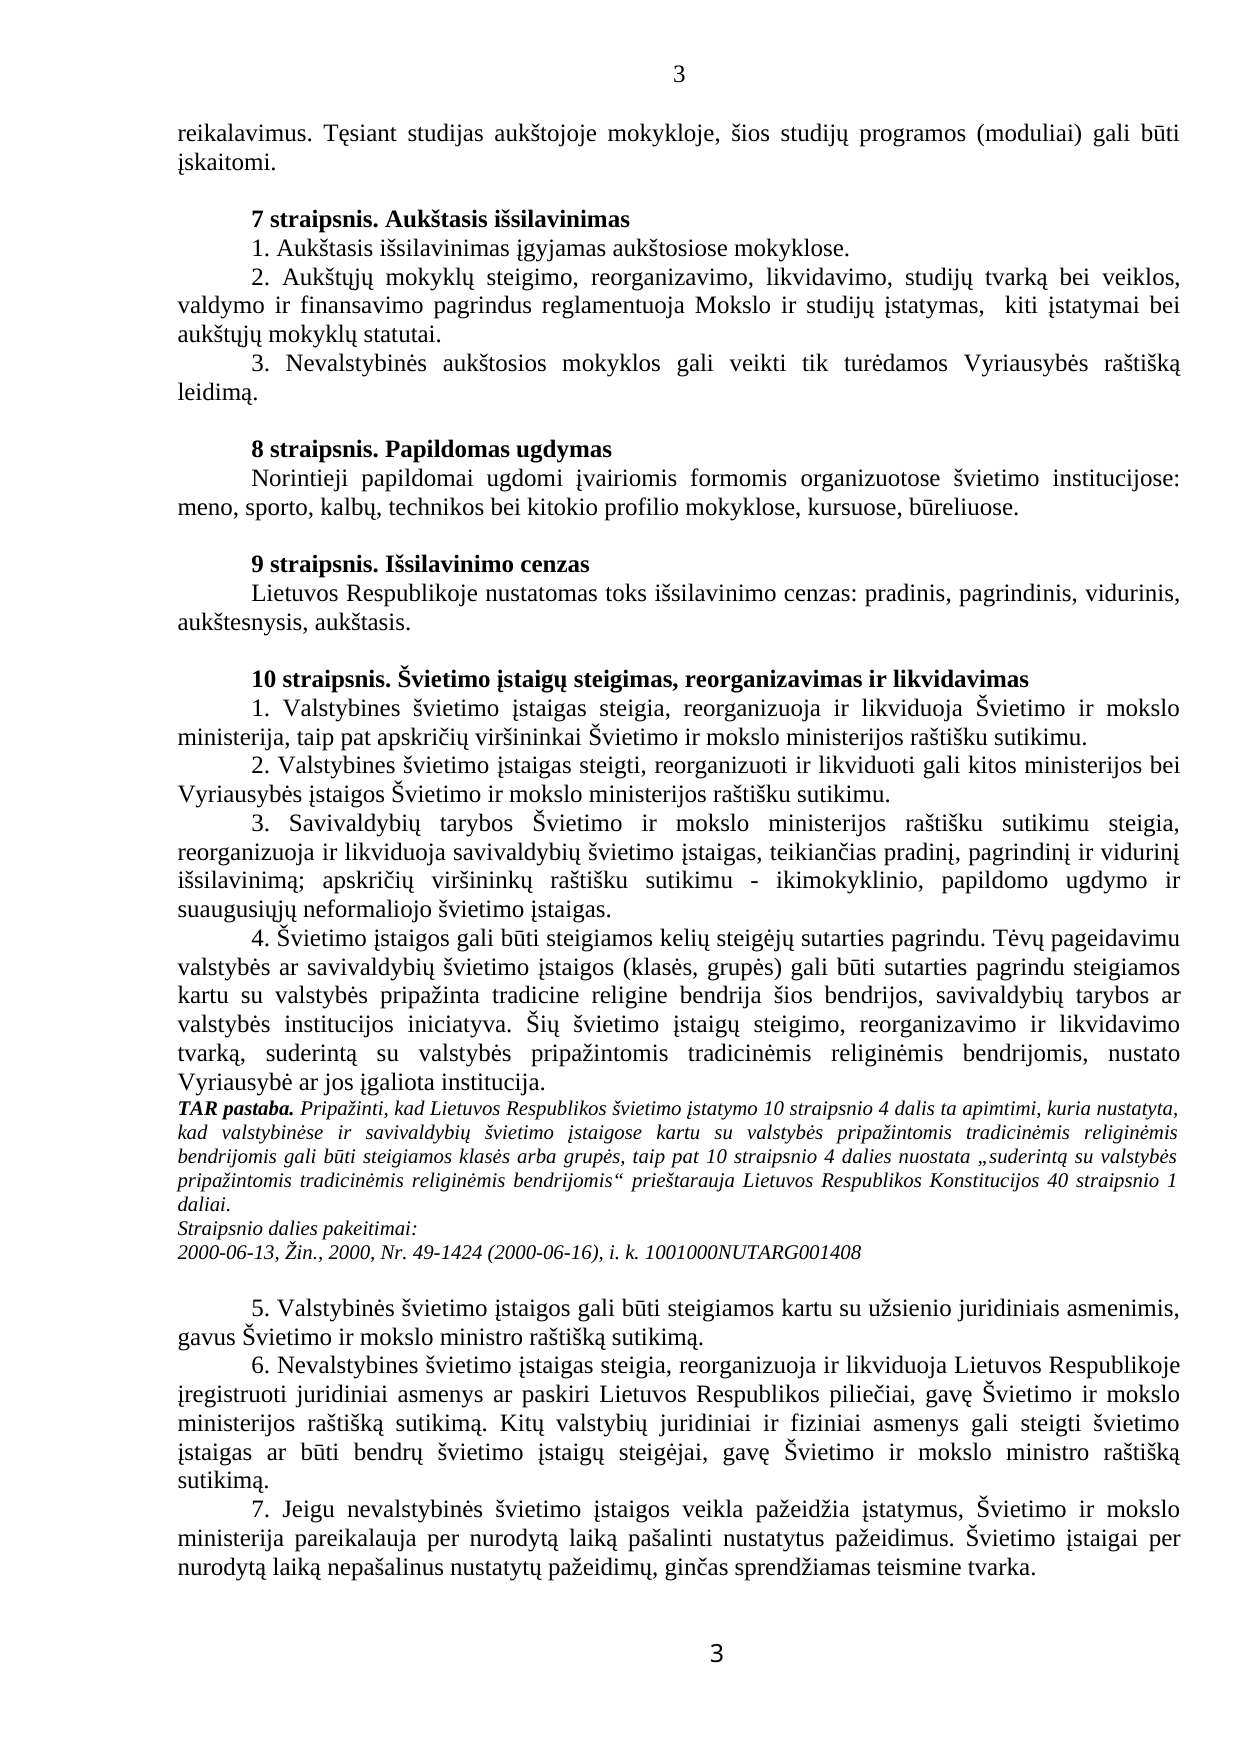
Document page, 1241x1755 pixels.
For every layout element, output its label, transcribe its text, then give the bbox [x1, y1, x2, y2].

text Lietuvos Respublikoje nustatomas toks išsilavinimo cenzas: pradinis, pagrindinis, vidurinis, aukštesnysis, aukštasis. [177, 578, 1181, 636]
text 3. Savivaldybių tarybos Švietimo ir mokslo ministerijos raštišku sutikimu steigia, reorganizuoja ir likviduoja savivaldybių švietimo įstaigas, teikiančias pradinį, pagrindinį ir vidurinį išsilavinimą; apskričių viršininkų raštišku sutikimu - ikimokyklinio, papildomo ugdymo ir suaugusiųjų neformaliojo švietimo įstaigas. [177, 808, 1181, 923]
text 7. Jeigu nevalstybinės švietimo įstaigos veikla pažeidžia įstatymus, Švietimo ir mokslo ministerija pareikalauja per nurodytą laiką pašalinti nustatytus pažeidimus. Švietimo įstaigai per nurodytą laiką nepašalinus nustatytų pažeidimų, ginčas sprendžiamas teismine tvarka. [177, 1494, 1181, 1580]
text 2. Aukštųjų mokyklų steigimo, reorganizavimo, likvidavimo, studijų tvarką bei veiklos, valdymo ir finansavimo pagrindus reglamentuoja Mokslo ir studijų įstatymas, kiti įstatymai bei aukštųjų mokyklų statutai. [177, 262, 1181, 348]
text 2000-06-13, Žin., 2000, Nr. 49-1424 (2000-06-16), i. k. 1001000NUTARG001408 [177, 1240, 1181, 1264]
text 2. Valstybines švietimo įstaigas steigti, reorganizuoti ir likviduoti gali kitos ministerijos bei Vyriausybės įstaigos Švietimo ir mokslo ministerijos raštišku sutikimu. [177, 751, 1181, 808]
text 6. Nevalstybines švietimo įstaigas steigia, reorganizuoja ir likviduoja Lietuvos Respublikoje įregistruoti juridiniai asmenys ar paskiri Lietuvos Respublikos piliečiai, gavę Švietimo ir mokslo ministerijos raštišką sutikimą. Kitų valstybių juridiniai ir fiziniai asmenys gali steigti švietimo įstaigas ar būti bendrų švietimo įstaigų steigėjai, gavę Švietimo ir mokslo ministro raštišką sutikimą. [177, 1350, 1181, 1494]
text 1. Aukštasis išsilavinimas įgyjamas aukštosiose mokyklose. [177, 233, 1181, 262]
text 7 straipsnis. Aukštasis išsilavinimas [177, 204, 1181, 233]
text 5. Valstybinės švietimo įstaigos gali būti steigiamos kartu su užsienio juridiniais asmenimis, gavus Švietimo ir mokslo ministro raštišką sutikimą. [177, 1293, 1181, 1350]
text Straipsnio dalies pakeitimai: [177, 1216, 1181, 1240]
text 1. Valstybines švietimo įstaigas steigia, reorganizuoja ir likviduoja Švietimo ir mokslo ministerija, taip pat apskričių viršininkai Švietimo ir mokslo ministerijos raštišku sutikimu. [177, 693, 1181, 751]
text 8 straipsnis. Papildomas ugdymas [177, 434, 1181, 463]
text 9 straipsnis. Išsilavinimo cenzas [177, 549, 1181, 578]
text 10 straipsnis. Švietimo įstaigų steigimas, reorganizavimas ir likvidavimas [177, 664, 1181, 693]
text 4. Švietimo įstaigos gali būti steigiamos kelių steigėjų sutarties pagrindu. Tėvų pageidavimu valstybės ar savivaldybių švietimo įstaigos (klasės, grupės) gali būti sutarties pagrindu steigiamos kartu su valstybės pripažinta tradicine religine bendrija šios bendrijos, savivaldybių tarybos ar valstybės institucijos iniciatyva. Šių švietimo įstaigų steigimo, reorganizavimo ir likvidavimo tvarką, suderintą su valstybės pripažintomis tradicinėmis religinėmis bendrijomis, nustato Vyriausybė ar jos įgaliota institucija. [177, 923, 1181, 1096]
text Norintieji papildomai ugdomi įvairiomis formomis organizuotose švietimo institucijose: meno, sporto, kalbų, technikos bei kitokio profilio mokyklose, kursuose, būreliuose. [177, 463, 1181, 521]
text 3. Nevalstybinės aukštosios mokyklos gali veikti tik turėdamos Vyriausybės raštišką leidimą. [177, 348, 1181, 406]
text reikalavimus. Tęsiant studijas aukštojoje mokykloje, šios studijų programos (moduliai) gali būti įskaitomi. [177, 118, 1181, 176]
text TAR pastaba. Pripažinti, kad Lietuvos Respublikos švietimo įstatymo 10 straipsnio 4 dalis ta apimtimi, kuria nustatyta, kad valstybinėse ir savivaldybių švietimo įstaigose kartu su valstybės pripažintomis tradicinėmis religinėmis bendrijomis gali būti steigiamos klasės arba grupės, taip pat 10 straipsnio 4 dalies nuostata „suderintą su valstybės pripažintomis tradicinėmis religinėmis bendrijomis“ prieštarauja Lietuvos Respublikos Konstitucijos 40 straipsnio 1 daliai. [177, 1096, 1181, 1216]
